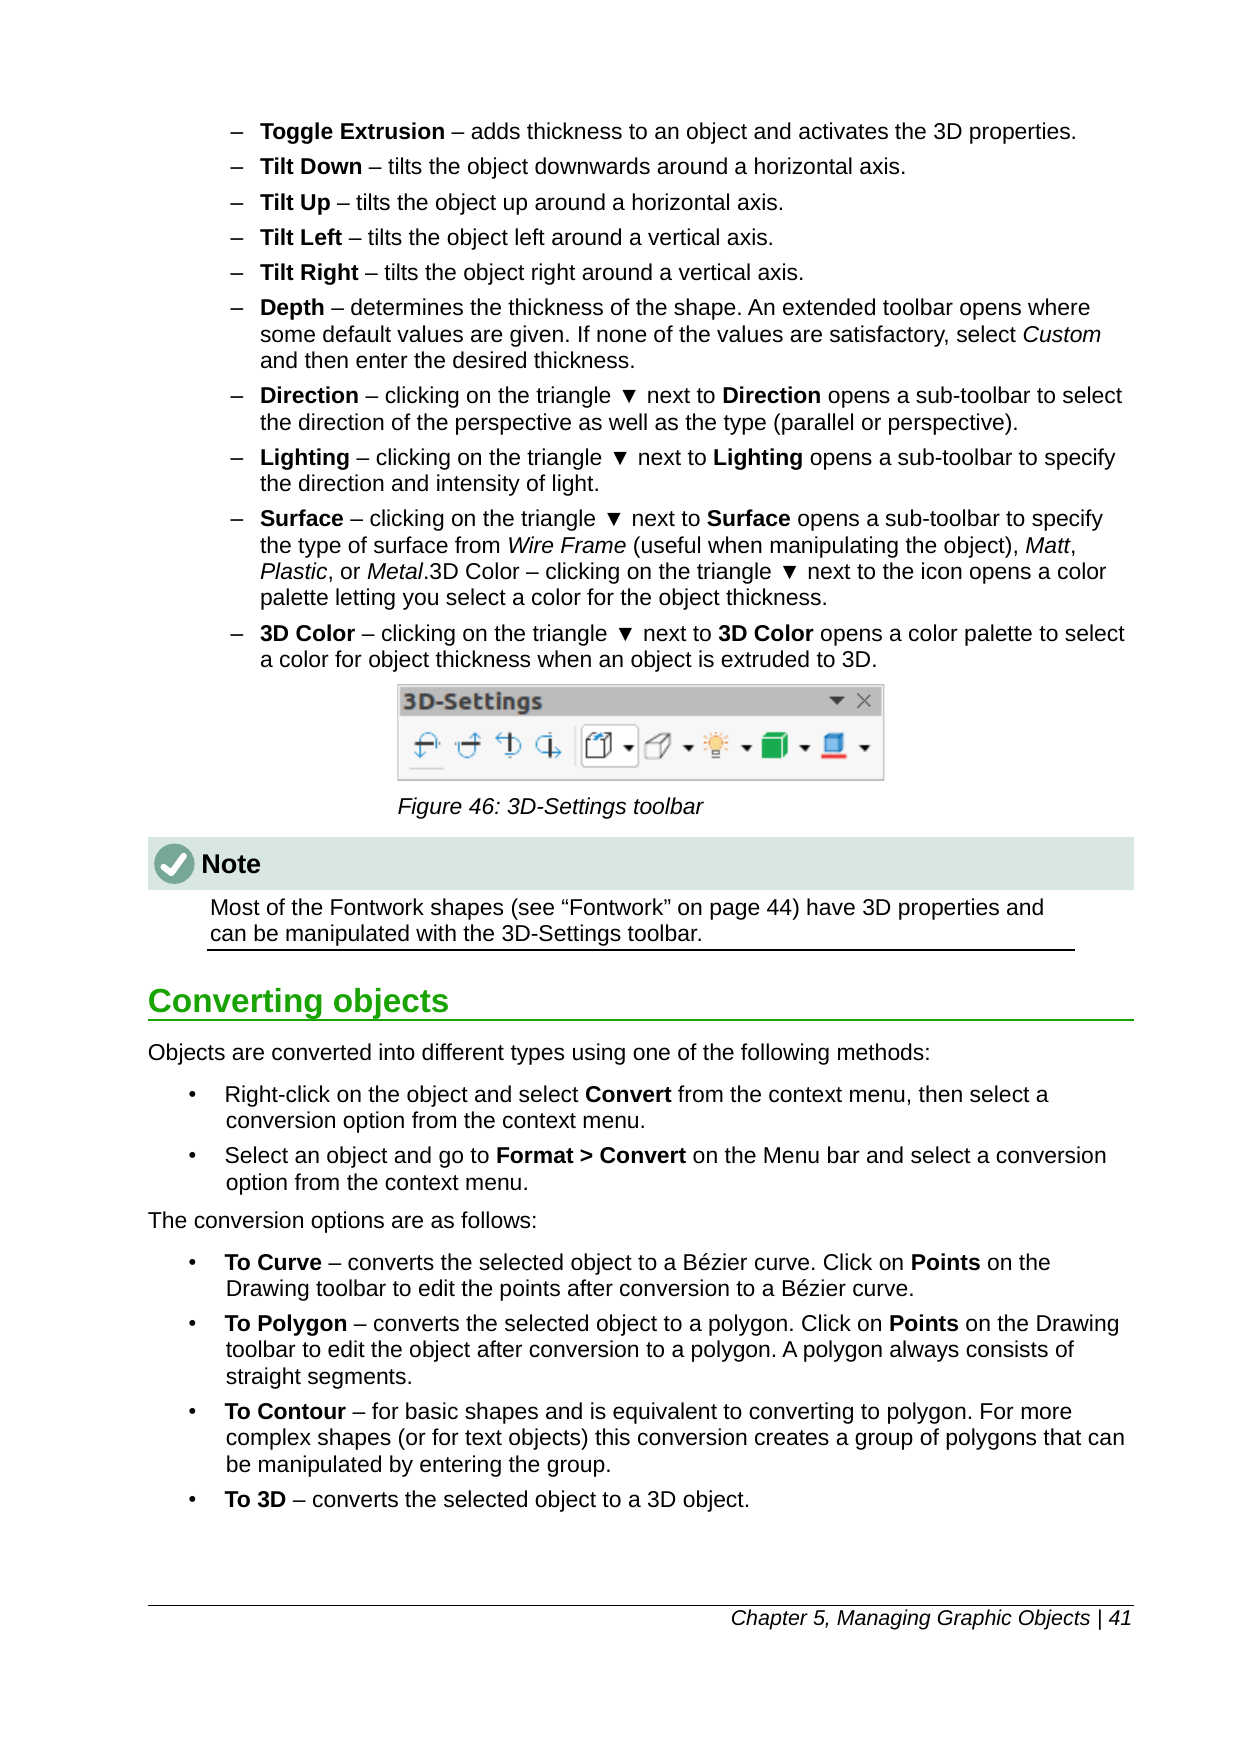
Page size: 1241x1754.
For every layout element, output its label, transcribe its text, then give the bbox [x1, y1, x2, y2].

list Tilt Up – tilts the object up around a horizontal axis. [230, 188, 1134, 215]
subtitle Converting objects [148, 981, 1134, 1019]
text Objects are converted into different types using one of the following methods: [148, 1039, 1134, 1065]
list Lighting – clicking on the triangle ▼ next to Lighting opens a sub-toolbar to specify the direction and intensity of light. [230, 444, 1134, 496]
list To Curve – converts the selected object to a Bézier curve. Click on Points on the Drawing toolbar to edit the points after conversion to a Bézier curve. [185, 1246, 1134, 1301]
text Figure 46: 3D-Settings toolbar [397, 793, 884, 819]
picture [397, 684, 885, 781]
list Tilt Right – tilts the object right around a vertical axis. [230, 259, 1134, 285]
list Tilt Down – tilts the object downwards around a horizontal axis. [230, 153, 1134, 180]
list To 3D – converts the selected object to a 3D object. [185, 1483, 1134, 1515]
list The conversion options are as follows: [148, 1207, 1134, 1233]
list Direction – clicking on the triangle ▼ next to Direction opens a sub-toolbar to select the direction of the perspective as well as the type (parallel or perspective). [230, 382, 1134, 435]
text Most of the Fontwork shapes (see “Fontwork” on page 44) have 3D properties and can be manipulated with the 3D-Settings toolbar. [207, 890, 1075, 949]
list Tilt Left – tilts the object left around a vertical axis. [230, 224, 1134, 250]
list Select an object and go to Format > Convert on the Menu bar and select a conversion option from the context menu. [185, 1139, 1134, 1198]
list To Contour – for basic shapes and is equivalent to converting to polygon. For more complex shapes (or for text objects) this conversion creates a group of polygons that can be manipulated by entering the group. [185, 1395, 1134, 1477]
list Depth – determines the thickness of the shape. An extended toolbar opens where some default values are given. If none of the values are satisfactory, select Custom and then enter the desired thickness. [230, 294, 1134, 373]
list To Polygon – converts the selected object to a polygon. Click on Points on the Drawing toolbar to edit the object after conversion to a polygon. A polygon always consists of straight segments. [185, 1307, 1134, 1389]
list Toggle Extrusion – adds thickness to an object and activates the 3D properties. [230, 118, 1134, 144]
list 3D Color – clicking on the triangle ▼ next to 3D Color opens a color palette to select a color for object thickness when an object is extruded to 3D. [230, 619, 1134, 672]
list Surface – clicking on the triangle ▼ next to Surface opens a sub-toolbar to specify the type of surface from Wire Frame (useful when manipulating the object), Matt, Plastic, or Metal.3D Color – clicking on the triangle ▼ next to the icon opens a color palette letting you select a color for the object thickness. [230, 505, 1134, 611]
subtitle Note [148, 837, 1134, 890]
list Right-click on the object and select Convert from the context menu, then select a conversion option from the context menu. [185, 1078, 1134, 1133]
